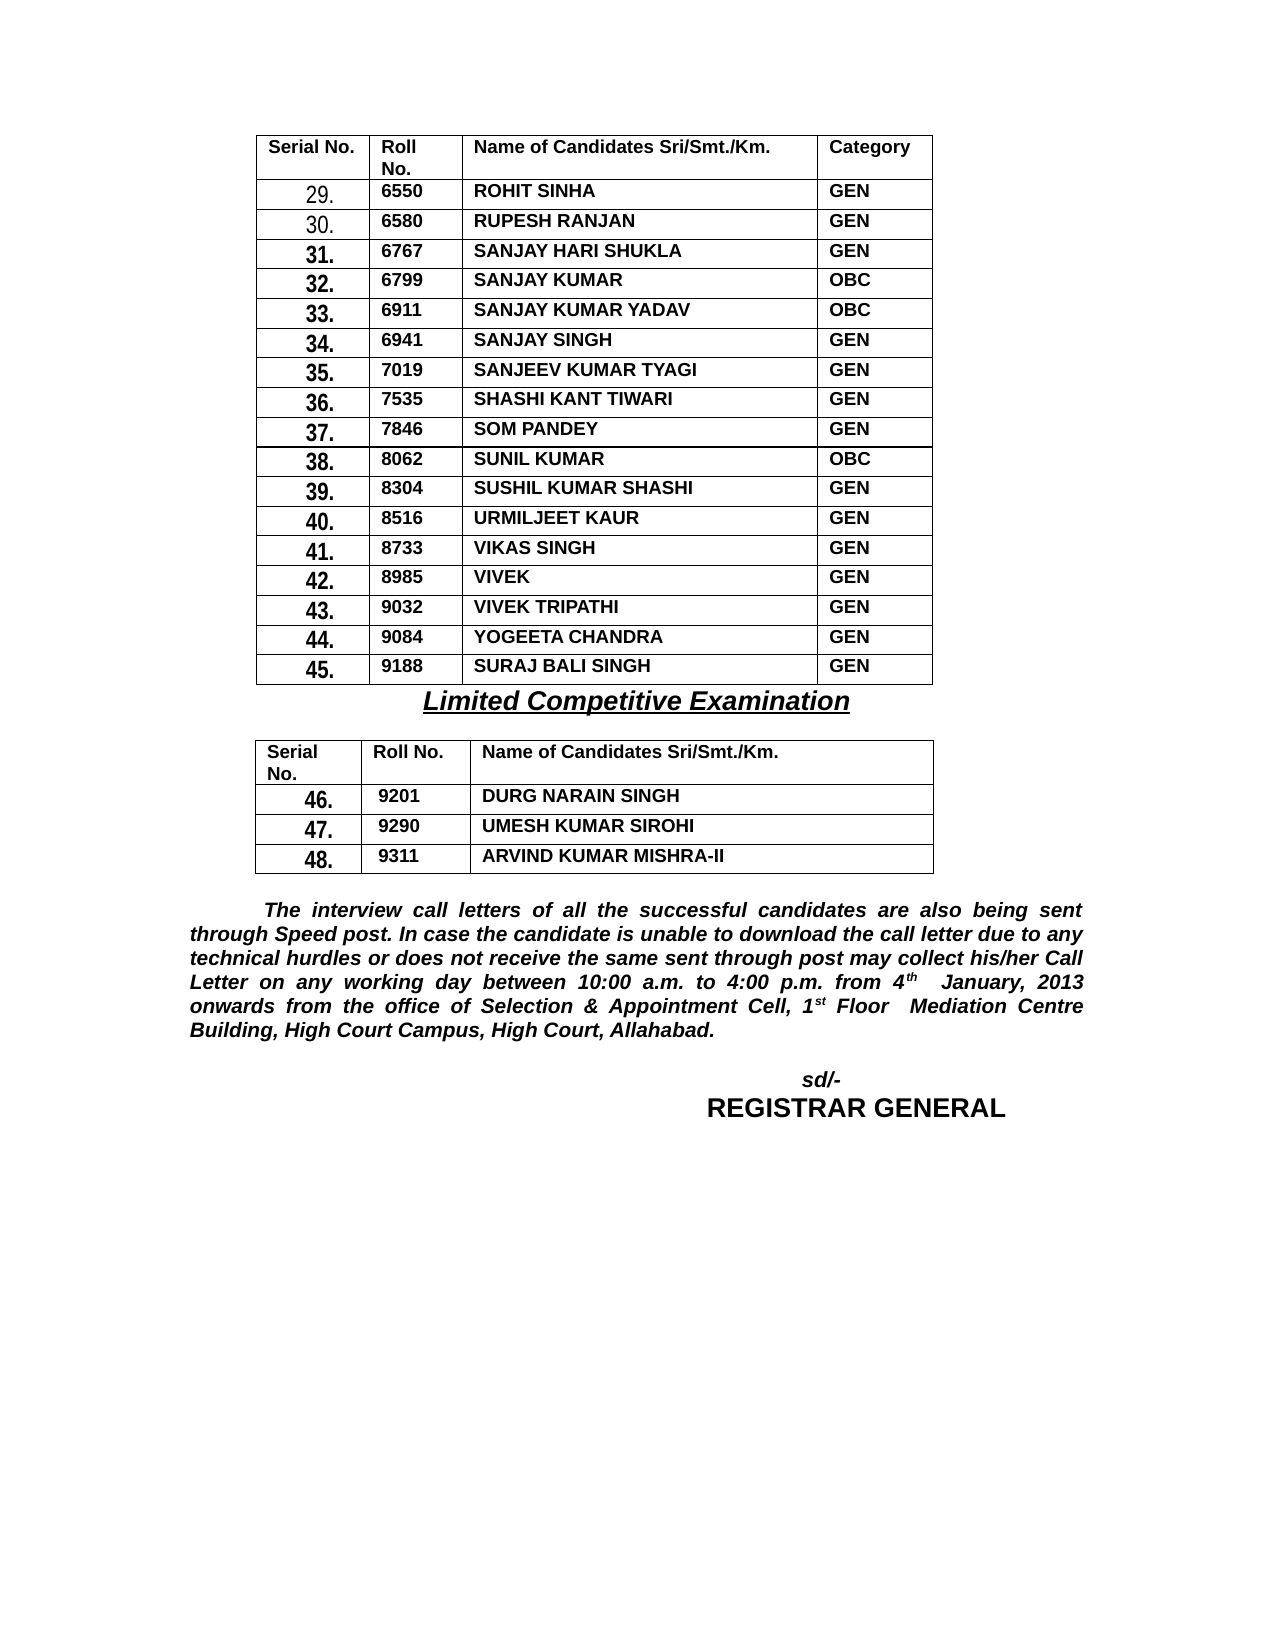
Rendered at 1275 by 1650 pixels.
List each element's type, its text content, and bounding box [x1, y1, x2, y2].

table_cell GEN [818, 596, 932, 624]
table_cell 8062 [370, 448, 462, 476]
table_cell [257, 507, 369, 535]
table_cell [256, 785, 361, 814]
table_cell VIKAS SINGH [463, 536, 817, 565]
table_cell GEN [818, 210, 932, 238]
table_cell SANJEEV KUMAR TYAGI [463, 358, 817, 387]
table_cell GEN [818, 507, 932, 535]
table_cell GEN [818, 358, 932, 387]
table_cell UMESH KUMAR SIROHI [471, 815, 933, 844]
table_cell GEN [818, 655, 932, 684]
table_cell OBC [818, 448, 932, 476]
table_cell 6550 [370, 180, 462, 209]
table_cell SOM PANDEY [463, 418, 817, 446]
table_header Serial No. [256, 741, 361, 784]
table_cell [257, 477, 369, 506]
table_cell ROHIT SINHA [463, 180, 817, 209]
table_cell GEN [818, 626, 932, 654]
table_cell SURAJ BALI SINGH [463, 655, 817, 684]
table_cell [257, 240, 369, 268]
table_header Roll No. [370, 136, 462, 179]
table_cell 7535 [370, 388, 462, 417]
table_cell [257, 269, 369, 298]
table_cell 6911 [370, 299, 462, 328]
table_cell SHASHI KANT TIWARI [463, 388, 817, 417]
table_cell [257, 626, 369, 654]
table_cell YOGEETA CHANDRA [463, 626, 817, 654]
table_cell URMILJEET KAUR [463, 507, 817, 535]
table_cell GEN [818, 240, 932, 268]
table_cell OBC [818, 299, 932, 328]
table_cell [256, 815, 361, 844]
table_cell 7019 [370, 358, 462, 387]
table_cell GEN [818, 180, 932, 209]
table_cell [257, 655, 369, 684]
table_cell 9084 [370, 626, 462, 654]
table_cell 9032 [370, 596, 462, 624]
table_header Roll No. [362, 741, 470, 784]
table_cell SANJAY KUMAR [463, 269, 817, 298]
table_cell 6580 [370, 210, 462, 238]
text REGISTRAR GENERAL [189, 1092, 1086, 1124]
table_cell [257, 358, 369, 387]
table_cell SANJAY HARI SHUKLA [463, 240, 817, 268]
table_cell 6767 [370, 240, 462, 268]
table_cell GEN [818, 536, 932, 565]
table_cell SANJAY SINGH [463, 329, 817, 357]
table_cell [257, 329, 369, 357]
table_cell [257, 418, 369, 446]
table_cell [257, 596, 369, 624]
table_cell GEN [818, 329, 932, 357]
table_header Serial No. [257, 136, 369, 179]
table_cell VIVEK [463, 566, 817, 595]
text The interview call letters of all the successful candidates are also being sent through Speed post. In case the candidate is unable to download the call letter due to any technical hurdles or does not receive the same sent through post may collect his/her Call Letter on any working day between 10:00 a.m. to 4:00 p.m. from 4th January, 2013 onwards from the office of Selection & Appointment Cell, 1st Floor Mediation Centre Building, High Court Campus, High Court, Allahabad. [189, 898, 1086, 1042]
table_cell GEN [818, 477, 932, 506]
table_cell [256, 845, 361, 873]
table_cell 9201 [362, 785, 470, 814]
table_cell 6799 [370, 269, 462, 298]
table_cell 8516 [370, 507, 462, 535]
table_cell 7846 [370, 418, 462, 446]
table_cell OBC [818, 269, 932, 298]
table_cell [257, 388, 369, 417]
table_cell 8733 [370, 536, 462, 565]
table_cell [257, 180, 369, 209]
table_cell RUPESH RANJAN [463, 210, 817, 238]
table_cell [257, 566, 369, 595]
table_cell 9290 [362, 815, 470, 844]
table_cell 9311 [362, 845, 470, 873]
table_cell 8985 [370, 566, 462, 595]
table_cell GEN [818, 388, 932, 417]
table_cell DURG NARAIN SINGH [471, 785, 933, 814]
table_cell 8304 [370, 477, 462, 506]
table_cell [257, 536, 369, 565]
table_header Name of Candidates Sri/Smt./Km. [471, 741, 933, 784]
table_cell [257, 448, 369, 476]
text sd/- [189, 1067, 1086, 1092]
table_cell [257, 210, 369, 238]
table_cell SUNIL KUMAR [463, 448, 817, 476]
table_cell VIVEK TRIPATHI [463, 596, 817, 624]
table_cell [257, 299, 369, 328]
table_cell 9188 [370, 655, 462, 684]
table_header Category [818, 136, 932, 179]
table_cell ARVIND KUMAR MISHRA-II [471, 845, 933, 873]
table_cell SANJAY KUMAR YADAV [463, 299, 817, 328]
text Limited Competitive Examination [189, 685, 1086, 716]
table_header Name of Candidates Sri/Smt./Km. [463, 136, 817, 179]
table_cell GEN [818, 418, 932, 446]
table_cell 6941 [370, 329, 462, 357]
table_cell SUSHIL KUMAR SHASHI [463, 477, 817, 506]
table_cell GEN [818, 566, 932, 595]
